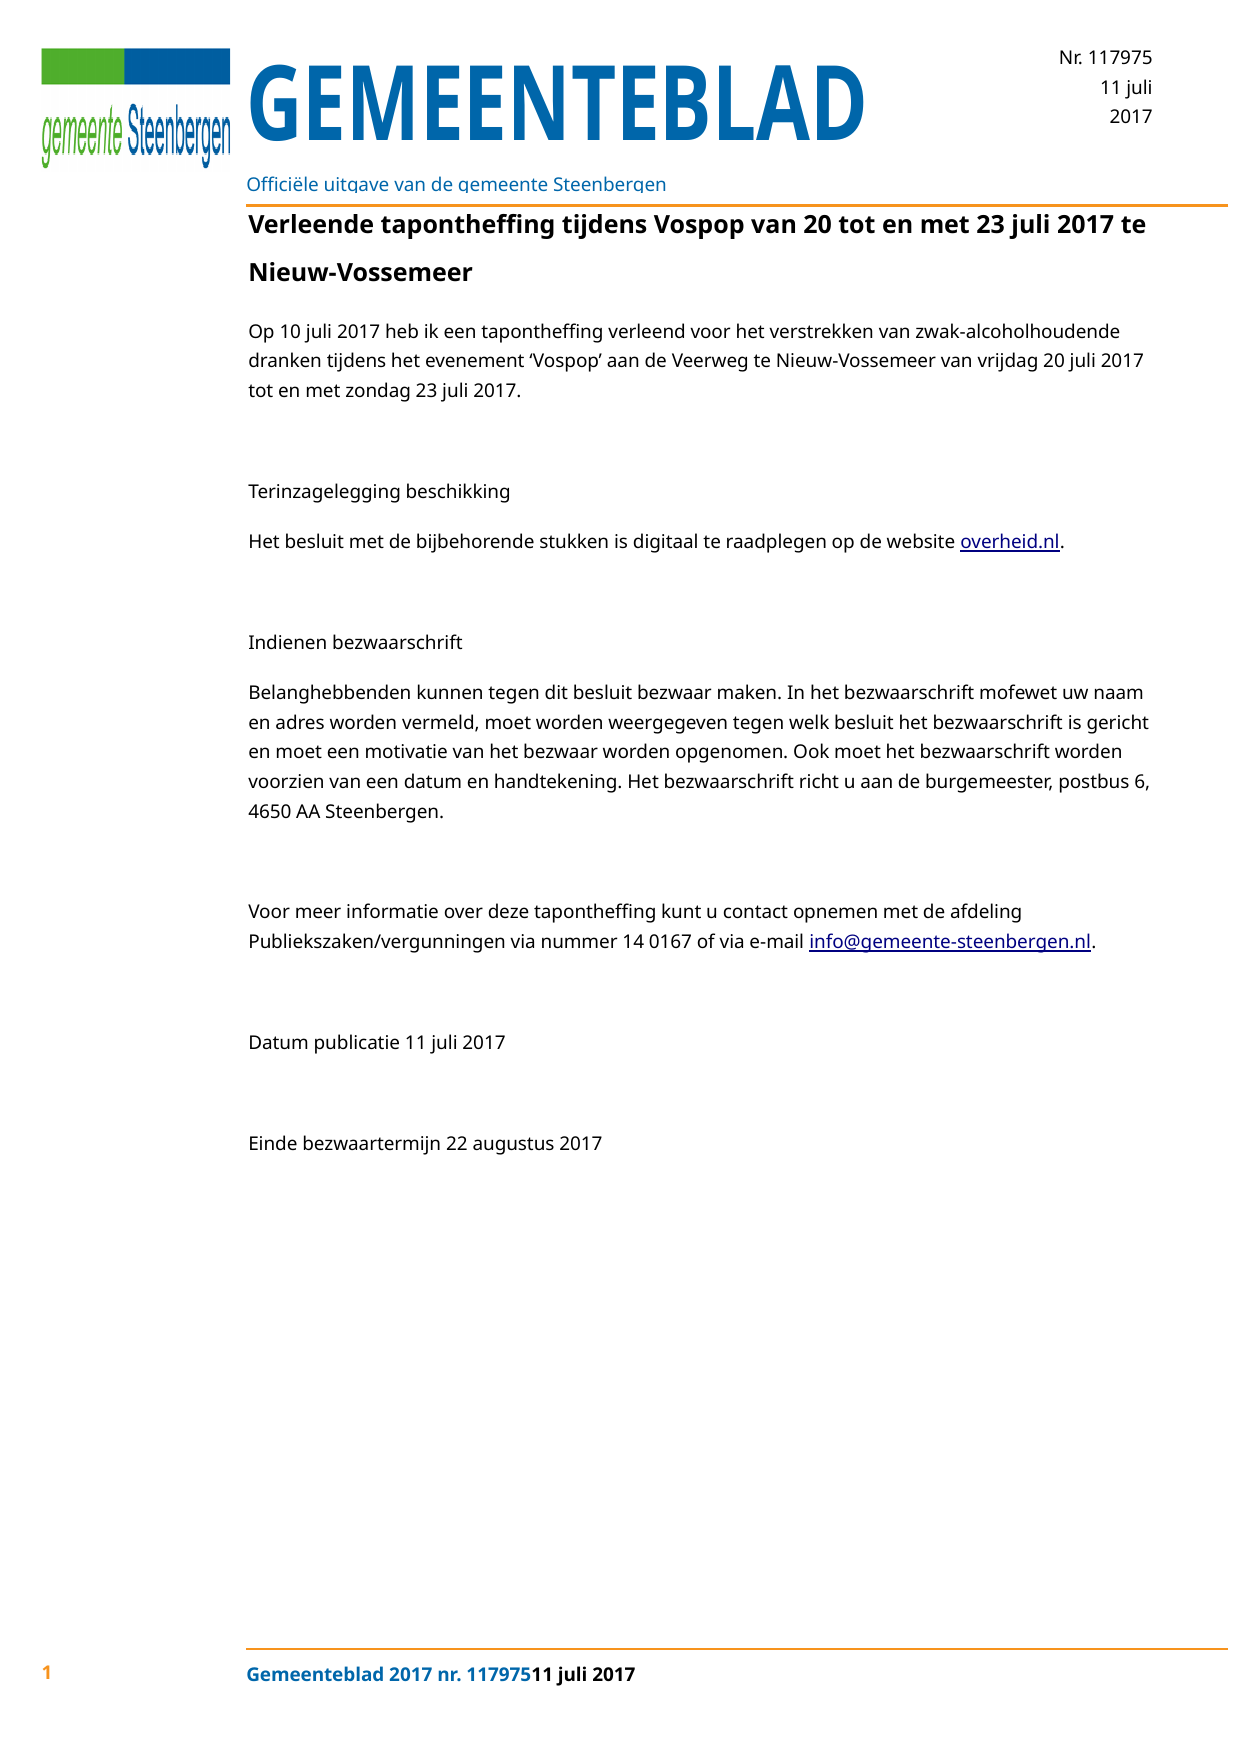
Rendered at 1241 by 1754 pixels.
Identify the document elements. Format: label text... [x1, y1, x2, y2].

picture [41, 47, 231, 172]
text Verleende tapontheffing tijdens Vospop van 20 tot en met 23 juli 2017 te Nieuw-Vossemeer [248, 207, 1152, 288]
text Voor meer informatie over deze tapontheffing kunt u contact opnemen met de afdeling Publiekszaken/vergunningen via nummer 14 0167 of via e-mail info@gemeente-steenbergen.nl. [248, 899, 1152, 954]
text Op 10 juli 2017 heb ik een tapontheffing verleend voor het verstrekken van zwak-alcoholhoudende dranken tijdens het evenement ‘Vospop’ aan de Veerweg te Nieuw-Vossemeer van vrijdag 20 juli 2017 tot en met zondag 23 juli 2017. [248, 318, 1152, 403]
text Belanghebbenden kunnen tegen dit besluit bezwaar maken. In het bezwaarschrift mofewet uw naam en adres worden vermeld, moet worden weergegeven tegen welk besluit het bezwaarschrift is gericht en moet een motivatie van het bezwaar worden opgenomen. Ook moet het bezwaarschrift worden voorzien van een datum en handtekening. Het bezwaarschrift richt u aan de burgemeester, postbus 6, 4650 AA Steenbergen. [248, 679, 1152, 824]
text Einde bezwaartermijn 22 augustus 2017 [248, 1130, 1152, 1156]
text Het besluit met de bijbehorende stukken is digitaal te raadplegen op de website overheid.nl. [248, 528, 1152, 554]
text Indienen bezwaarschrift [248, 629, 1152, 655]
text Datum publicatie 11 juli 2017 [248, 1029, 1152, 1055]
text Terinzagelegging beschikking [248, 478, 1152, 504]
